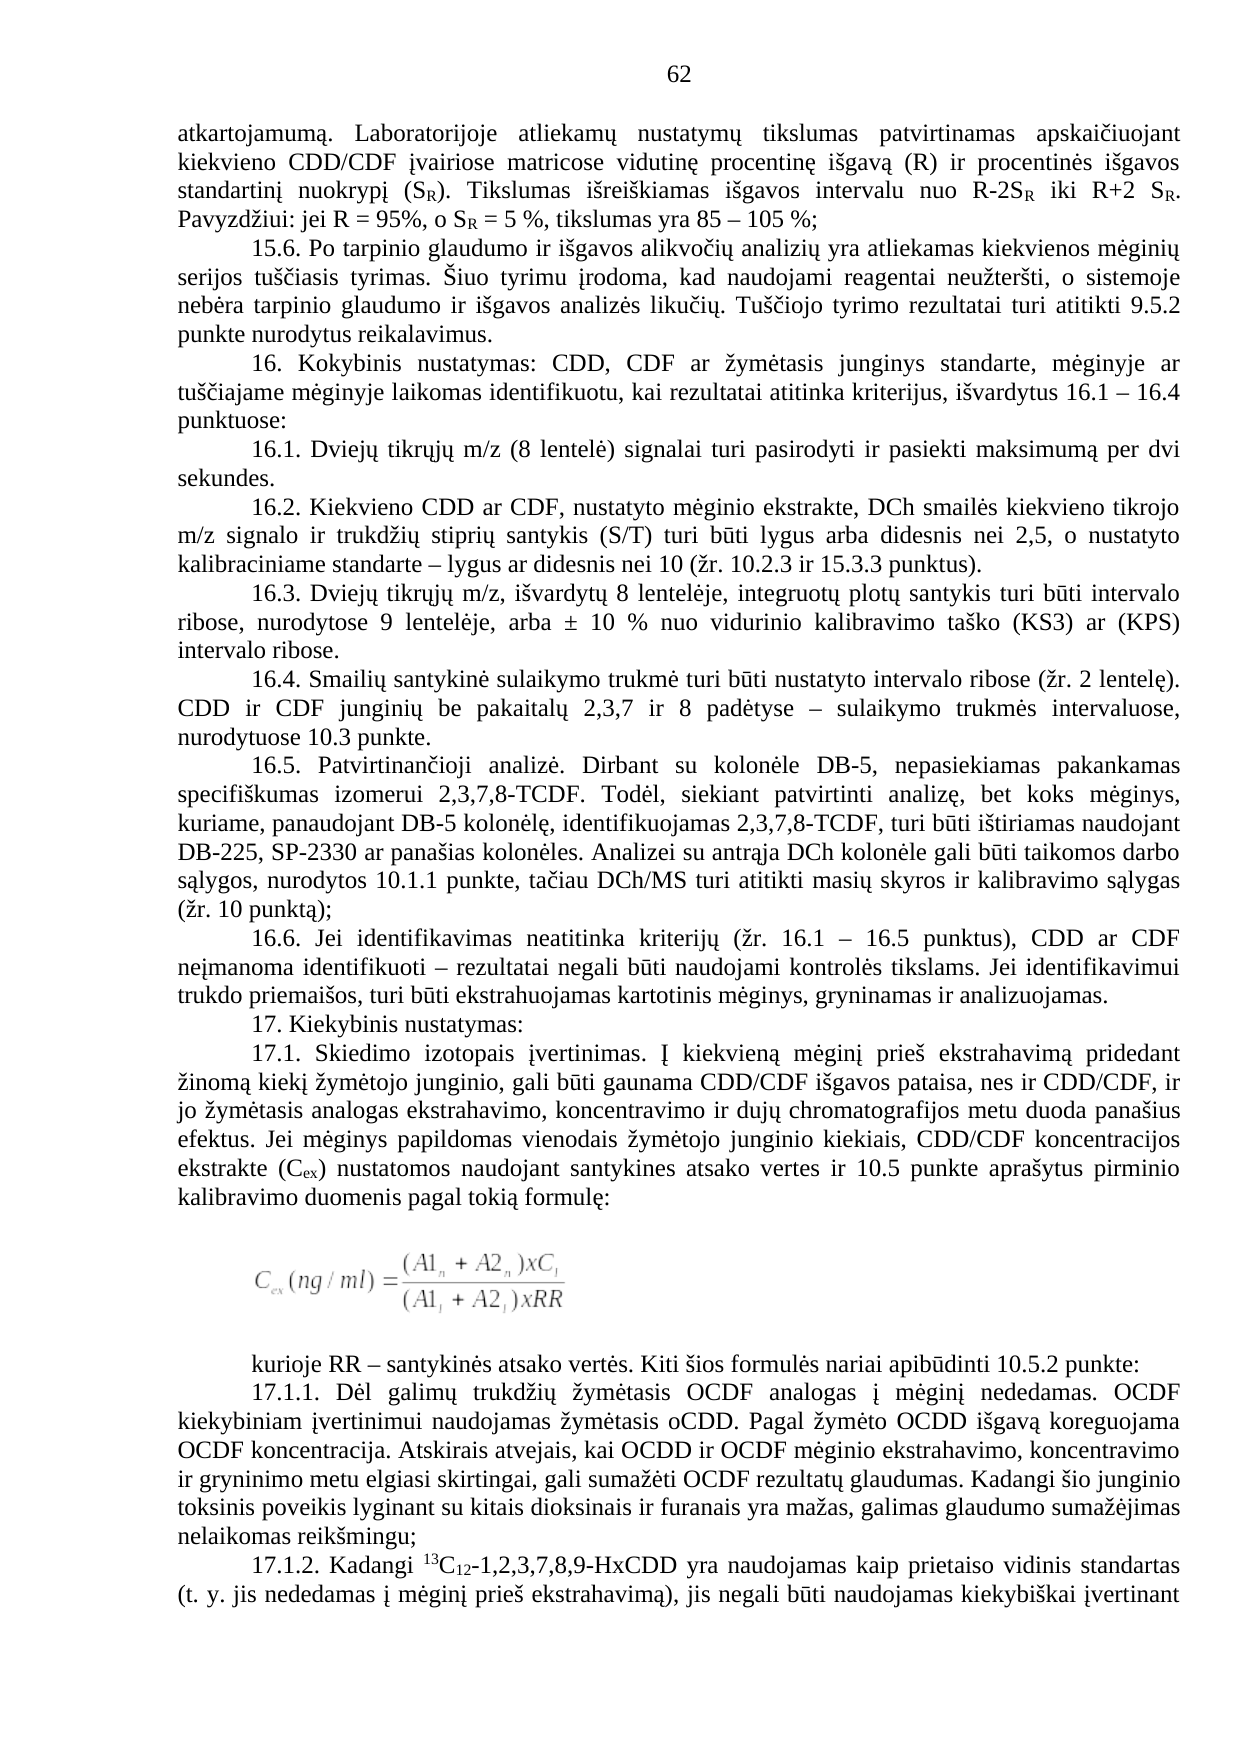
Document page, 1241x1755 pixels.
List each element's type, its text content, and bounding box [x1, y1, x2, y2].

text 17.1.1. Dėl galimų trukdžių žymėtasis OCDF analogas į mėginį nededamas. OCDF kiekybiniam įvertinimui naudojamas žymėtasis oCDD. Pagal žymėto OCDD išgavą koreguojama OCDF koncentracija. Atskirais atvejais, kai OCDD ir OCDF mėginio ekstrahavimo, koncentravimo ir gryninimo metu elgiasi skirtingai, gali sumažėti OCDF rezultatų glaudumas. Kadangi šio junginio toksinis poveikis lyginant su kitais dioksinais ir furanais yra mažas, galimas glaudumo sumažėjimas nelaikomas reikšmingu; [177, 1377, 1181, 1550]
text 15.6. Po tarpinio glaudumo ir išgavos alikvočių analizių yra atliekamas kiekvienos mėginių serijos tuščiasis tyrimas. Šiuo tyrimu įrodoma, kad naudojami reagentai neužteršti, o sistemoje nebėra tarpinio glaudumo ir išgavos analizės likučių. Tuščiojo tyrimo rezultatai turi atitikti 9.5.2 punkte nurodytus reikalavimus. [177, 233, 1181, 348]
text 17.1. Skiedimo izotopais įvertinimas. Į kiekvieną mėginį prieš ekstrahavimą pridedant žinomą kiekį žymėtojo junginio, gali būti gaunama CDD/CDF išgavos pataisa, nes ir CDD/CDF, ir jo žymėtasis analogas ekstrahavimo, koncentravimo ir dujų chromatografijos metu duoda panašius efektus. Jei mėginys papildomas vienodais žymėtojo junginio kiekiais, CDD/CDF koncentracijos ekstrakte (Cex) nustatomos naudojant santykines atsako vertes ir 10.5 punkte aprašytus pirminio kalibravimo duomenis pagal tokią formulę: [177, 1038, 1181, 1211]
text 17.1.2. Kadangi 13C12-1,2,3,7,8,9-HxCDD yra naudojamas kaip prietaiso vidinis standartas (t. y. jis nededamas į mėginį prieš ekstrahavimą), jis negali būti naudojamas kiekybiškai įvertinant [177, 1550, 1181, 1607]
text 17. Kiekybinis nustatymas: [177, 1009, 1181, 1038]
text atkartojamumą. Laboratorijoje atliekamų nustatymų tikslumas patvirtinamas apskaičiuojant kiekvieno CDD/CDF įvairiose matricose vidutinę procentinę išgavą (R) ir procentinės išgavos standartinį nuokrypį (SR). Tikslumas išreiškiamas išgavos intervalu nuo R-2SR iki R+2 SR. Pavyzdžiui: jei R = 95%, o SR = 5 %, tikslumas yra 85 – 105 %; [177, 118, 1181, 233]
text 16.2. Kiekvieno CDD ar CDF, nustatyto mėginio ekstrakte, DCh smailės kiekvieno tikrojo m/z signalo ir trukdžių stiprių santykis (S/T) turi būti lygus arba didesnis nei 2,5, o nustatyto kalibraciniame standarte – lygus ar didesnis nei 10 (žr. 10.2.3 ir 15.3.3 punktus). [177, 492, 1181, 578]
text 16.5. Patvirtinančioji analizė. Dirbant su kolonėle DB-5, nepasiekiamas pakankamas specifiškumas izomerui 2,3,7,8-TCDF. Todėl, siekiant patvirtinti analizę, bet koks mėginys, kuriame, panaudojant DB-5 kolonėlę, identifikuojamas 2,3,7,8-TCDF, turi būti ištiriamas naudojant DB-225, SP-2330 ar panašias kolonėles. Analizei su antrąja DCh kolonėle gali būti taikomos darbo sąlygos, nurodytos 10.1.1 punkte, tačiau DCh/MS turi atitikti masių skyros ir kalibravimo sąlygas (žr. 10 punktą); [177, 751, 1181, 923]
text 16.4. Smailių santykinė sulaikymo trukmė turi būti nustatyto intervalo ribose (žr. 2 lentelę). CDD ir CDF junginių be pakaitalų 2,3,7 ir 8 padėtyse – sulaikymo trukmės intervaluose, nurodytuose 10.3 punkte. [177, 664, 1181, 751]
text 16.6. Jei identifikavimas neatitinka kriterijų (žr. 16.1 – 16.5 punktus), CDD ar CDF neįmanoma identifikuoti – rezultatai negali būti naudojami kontrolės tikslams. Jei identifikavimui trukdo priemaišos, turi būti ekstrahuojamas kartotinis mėginys, gryninamas ir analizuojamas. [177, 923, 1181, 1009]
text 16.1. Dviejų tikrųjų m/z (8 lentelė) signalai turi pasirodyti ir pasiekti maksimumą per dvi sekundes. [177, 434, 1181, 492]
text kurioje RR – santykinės atsako vertės. Kiti šios formulės nariai apibūdinti 10.5.2 punkte: [177, 1349, 1181, 1377]
text 16. Kokybinis nustatymas: CDD, CDF ar žymėtasis junginys standarte, mėginyje ar tuščiajame mėginyje laikomas identifikuotu, kai rezultatai atitinka kriterijus, išvardytus 16.1 – 16.4 punktuose: [177, 348, 1181, 434]
text 16.3. Dviejų tikrųjų m/z, išvardytų 8 lentelėje, integruotų plotų santykis turi būti intervalo ribose, nurodytose 9 lentelėje, arba ± 10 % nuo vidurinio kalibravimo taško (KS3) ar (KPS) intervalo ribose. [177, 578, 1181, 664]
